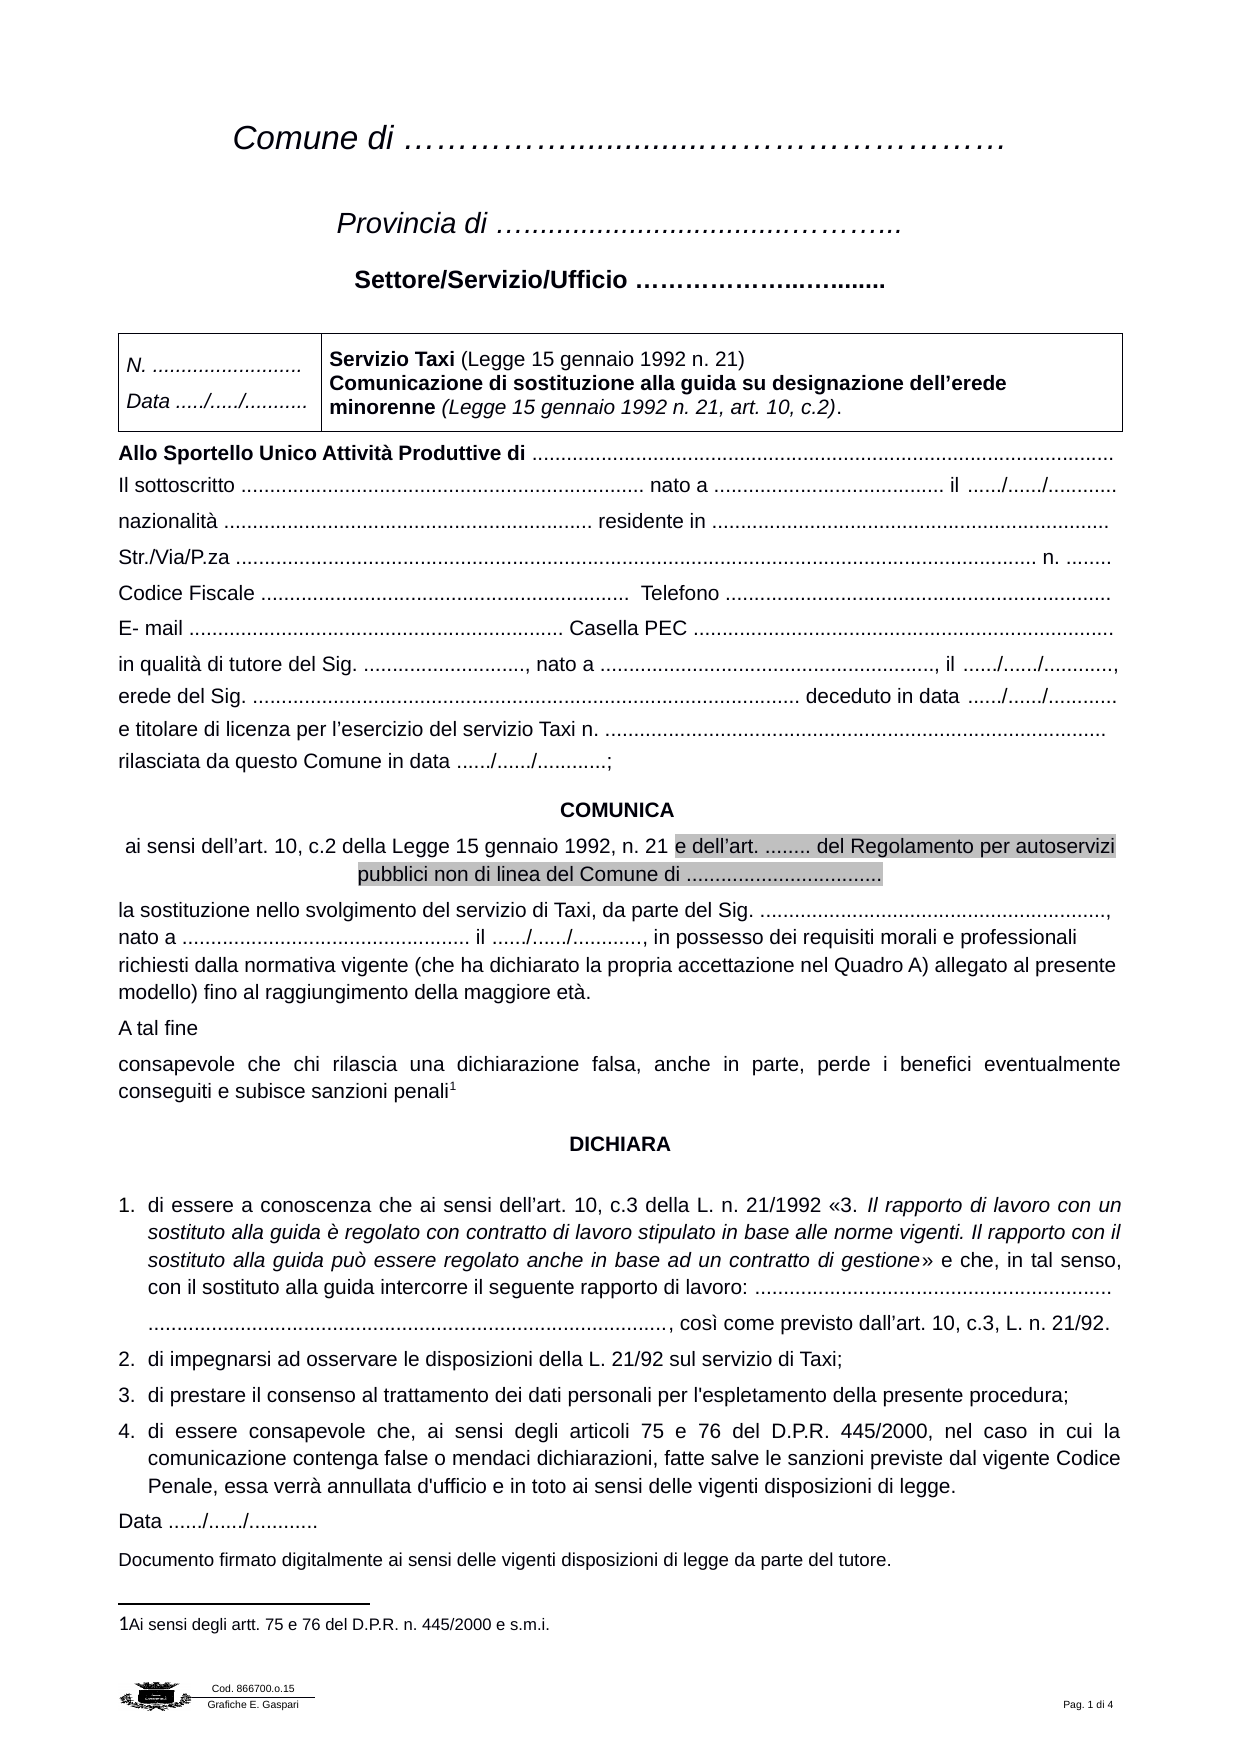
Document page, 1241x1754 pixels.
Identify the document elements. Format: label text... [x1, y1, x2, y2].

text in qualità di tutore del Sig. ............................, nato a .........................................................., il ....../....../............, [118, 652, 1122, 676]
text Il sottoscritto ...................................................................... nato a ........................................ il ....../....../............ [118, 473, 1122, 497]
text Comune di ……………...............……………………… [118, 118, 1122, 157]
subtitle DICHIARA [118, 1132, 1122, 1156]
text Ai sensi degli artt. 75 e 76 del D.P.R. n. 445/2000 e s.m.i. [118, 1610, 1122, 1636]
text A tal fine [118, 1016, 1122, 1040]
text erede del Sig. ............................................................................................... deceduto in data ....../....../............ [118, 684, 1122, 708]
list di essere a conoscenza che ai sensi dell’art. 10, c.3 della L. n. 21/1992 «3. Il rapporto di lavoro con un sostituto alla guida è regolato con contratto di lavoro stipulato in base alle norme vigenti. Il rapporto con il sostituto alla guida può essere regolato anche in base ad un contratto di gestione» e che, in tal senso, con il sostituto alla guida intercorre il seguente rapporto di lavoro: .............................................................. [118, 1193, 1122, 1299]
text Provincia di ….................................………... [118, 207, 1122, 240]
subtitle di prestare il consenso al trattamento dei dati personali per l'espletamento della presente procedura; [118, 1383, 1122, 1407]
text rilasciata da questo Comune in data ....../....../............; [118, 749, 1122, 773]
subtitle di essere consapevole che, ai sensi degli articoli 75 e 76 del D.P.R. 445/2000, nel caso in cui la comunicazione contenga false o mendaci dichiarazioni, fatte salve le sanzioni previste dal vigente Codice Penale, essa verrà annullata d'ufficio e in toto ai sensi delle vigenti disposizioni di legge. [118, 1418, 1122, 1497]
text ai sensi dell’art. 10, c.2 della Legge 15 gennaio 1992, n. 21 e dell’art. ........ del Regolamento per autoservizi pubblici non di linea del Comune di .................................. [118, 834, 1122, 886]
text Allo Sportello Unico Attività Produttive di ..................................................................................................... [118, 441, 1122, 464]
text e titolare di licenza per l’esercizio del servizio Taxi n. ....................................................................................... [118, 717, 1122, 741]
table_header N. .......................... Data ...../...../........... [119, 334, 321, 431]
text Codice Fiscale ................................................................ Telefono ................................................................... [118, 580, 1122, 604]
text Str./Via/P.za ........................................................................................................................................... n. ........ [118, 544, 1122, 568]
text nazionalità ................................................................ residente in ..................................................................... [118, 509, 1122, 533]
text Data ....../....../............ [118, 1509, 1122, 1533]
text Documento firmato digitalmente ai sensi delle vigenti disposizioni di legge da parte del tutore. [118, 1549, 1122, 1570]
text E- mail ................................................................. Casella PEC ......................................................................... [118, 616, 1122, 640]
text COMUNICA [118, 798, 1122, 822]
text consapevole che chi rilascia una dichiarazione falsa, anche in parte, perde i benefici eventualmente conseguiti e subisce sanzioni penali [118, 1052, 1122, 1103]
table_header Servizio Taxi (Legge 15 gennaio 1992 n. 21) Comunicazione di sostituzione alla guida su designazione dell’erede minorenne (Legge 15 gennaio 1992 n. 21, art. 10, c.2). [322, 334, 1122, 431]
text la sostituzione nello svolgimento del servizio di Taxi, da parte del Sig. ............................................................, nato a .................................................. il ....../....../............, in possesso dei requisiti morali e professionali richiesti dalla normativa vigente (che ha dichiarato la propria accettazione nel Quadro A) allegato al presente modello) fino al raggiungimento della maggiore età. [118, 898, 1122, 1004]
list di impegnarsi ad osservare le disposizioni della L. 21/92 sul servizio di Taxi; [118, 1347, 1122, 1371]
text Settore/Servizio/Ufficio ………………...…........ [118, 265, 1122, 294]
text .........................................................................................., così come previsto dall’art. 10, c.3, L. n. 21/92. [148, 1311, 1122, 1335]
